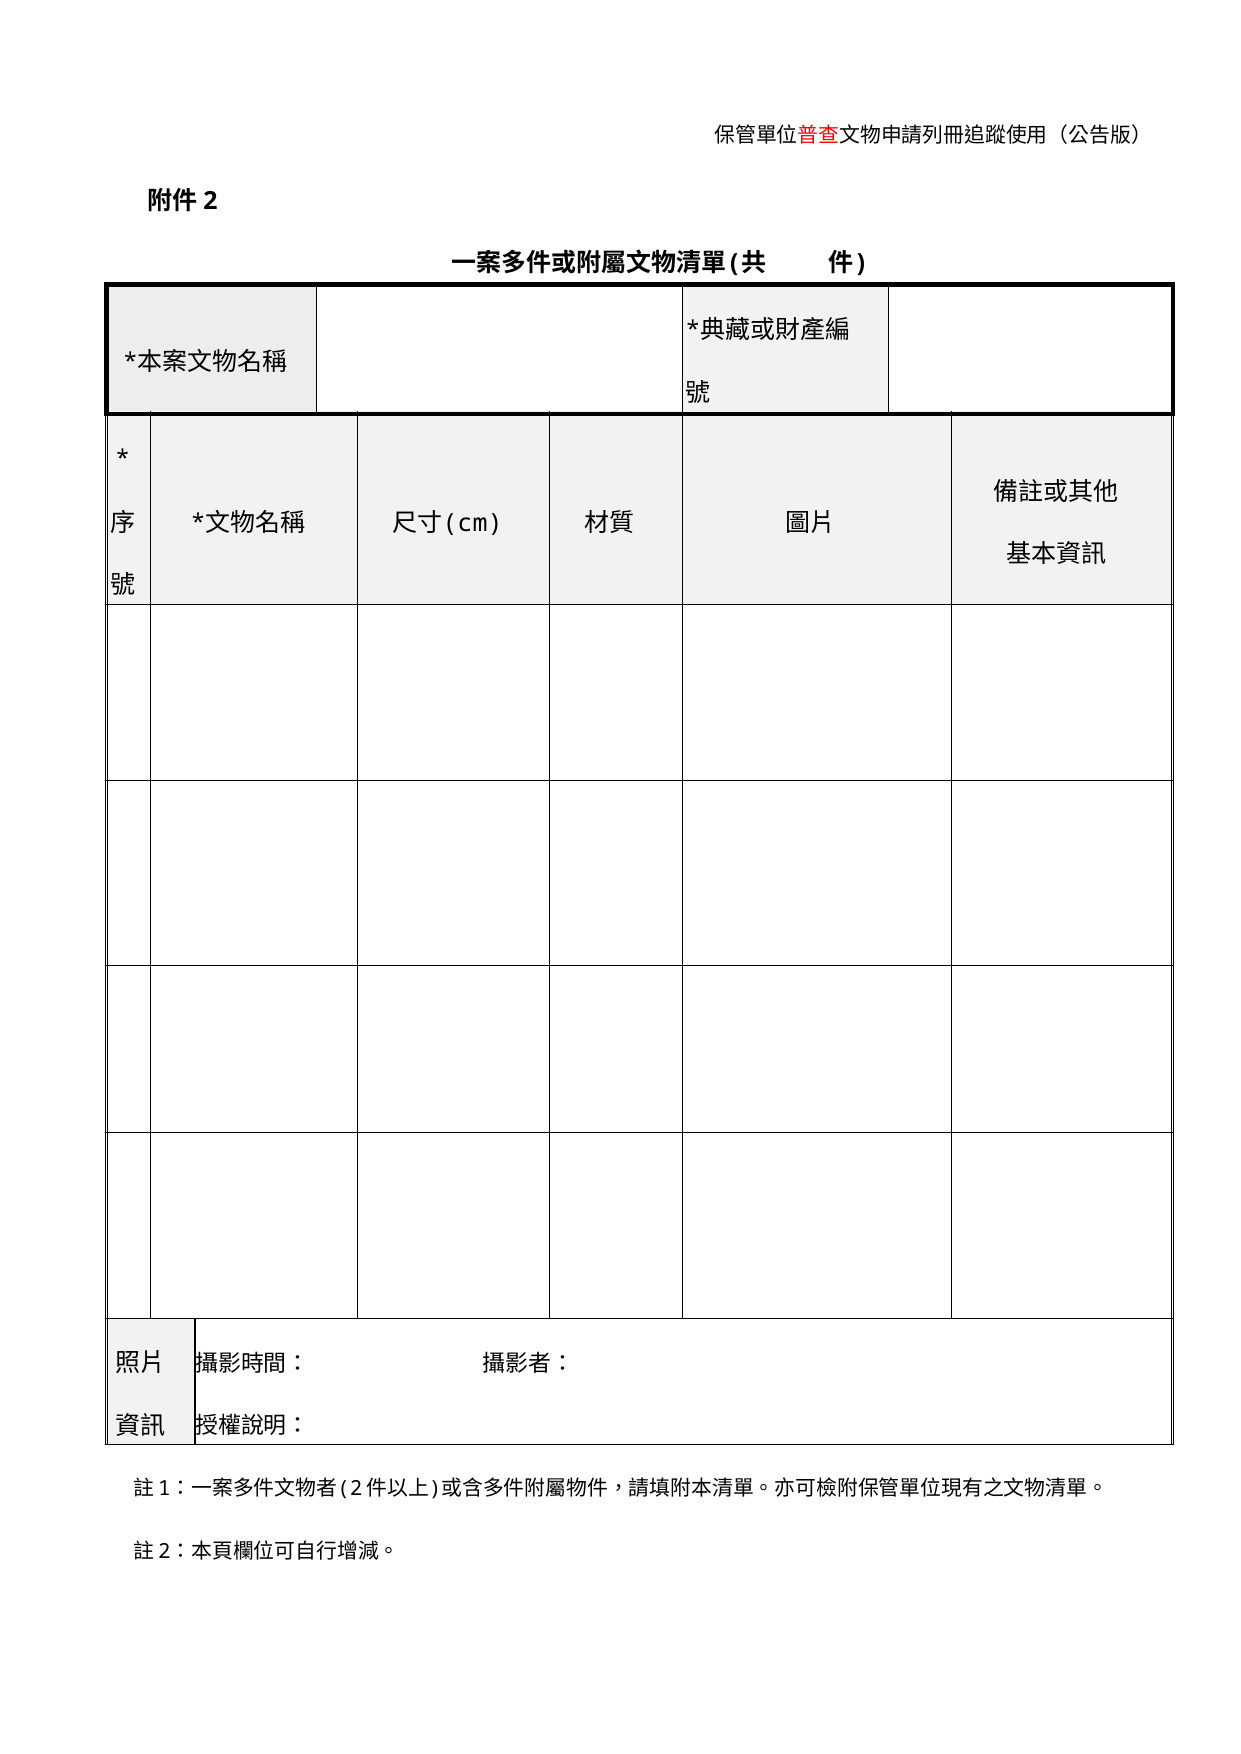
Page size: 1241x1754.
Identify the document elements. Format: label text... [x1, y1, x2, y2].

table_cell [108, 966, 150, 1132]
table_cell [550, 605, 682, 780]
table_cell *文物名稱 [151, 416, 357, 604]
table_cell 尺寸(cm) [358, 416, 549, 604]
text 註2：本頁欄位可自行增減。 [133, 1508, 1187, 1570]
table_header [317, 287, 682, 411]
table_cell 攝影時間： 攝影者： 授權說明： [196, 1319, 1171, 1444]
table_cell [358, 781, 549, 964]
table_cell [358, 966, 549, 1132]
table_cell [683, 1133, 951, 1318]
table_cell [108, 605, 150, 780]
table_cell [151, 1133, 357, 1318]
table_cell [550, 1133, 682, 1318]
table_cell [952, 605, 1171, 780]
table_cell [151, 605, 357, 780]
table_cell [952, 966, 1171, 1132]
text 附件2 [148, 157, 1172, 219]
table_cell [683, 781, 951, 964]
table_cell [952, 781, 1171, 964]
table_cell 材質 [550, 416, 682, 604]
table_cell *序號 [108, 416, 150, 604]
table_header [889, 287, 1171, 411]
text 一案多件或附屬文物清單(共 件) [148, 219, 1172, 282]
table_cell [550, 781, 682, 964]
table_cell [108, 1133, 150, 1318]
table_header *本案文物名稱 [109, 287, 316, 411]
table_cell [358, 605, 549, 780]
table_cell [108, 781, 150, 964]
table_cell [683, 605, 951, 780]
text 註1：一案多件文物者(2件以上)或含多件附屬物件，請填附本清單。亦可檢附保管單位現有之文物清單。 [133, 1445, 1187, 1508]
table_cell [151, 781, 357, 964]
table_cell 備註或其他 基本資訊 [952, 416, 1171, 604]
table_header *典藏或財產編號 [683, 287, 888, 411]
table_cell 圖片 [683, 416, 951, 604]
table_cell [358, 1133, 549, 1318]
table_cell [952, 1133, 1171, 1318]
table_cell 照片資訊 [108, 1319, 194, 1444]
table_cell [683, 966, 951, 1132]
table_cell [550, 966, 682, 1132]
table_cell [151, 966, 357, 1132]
